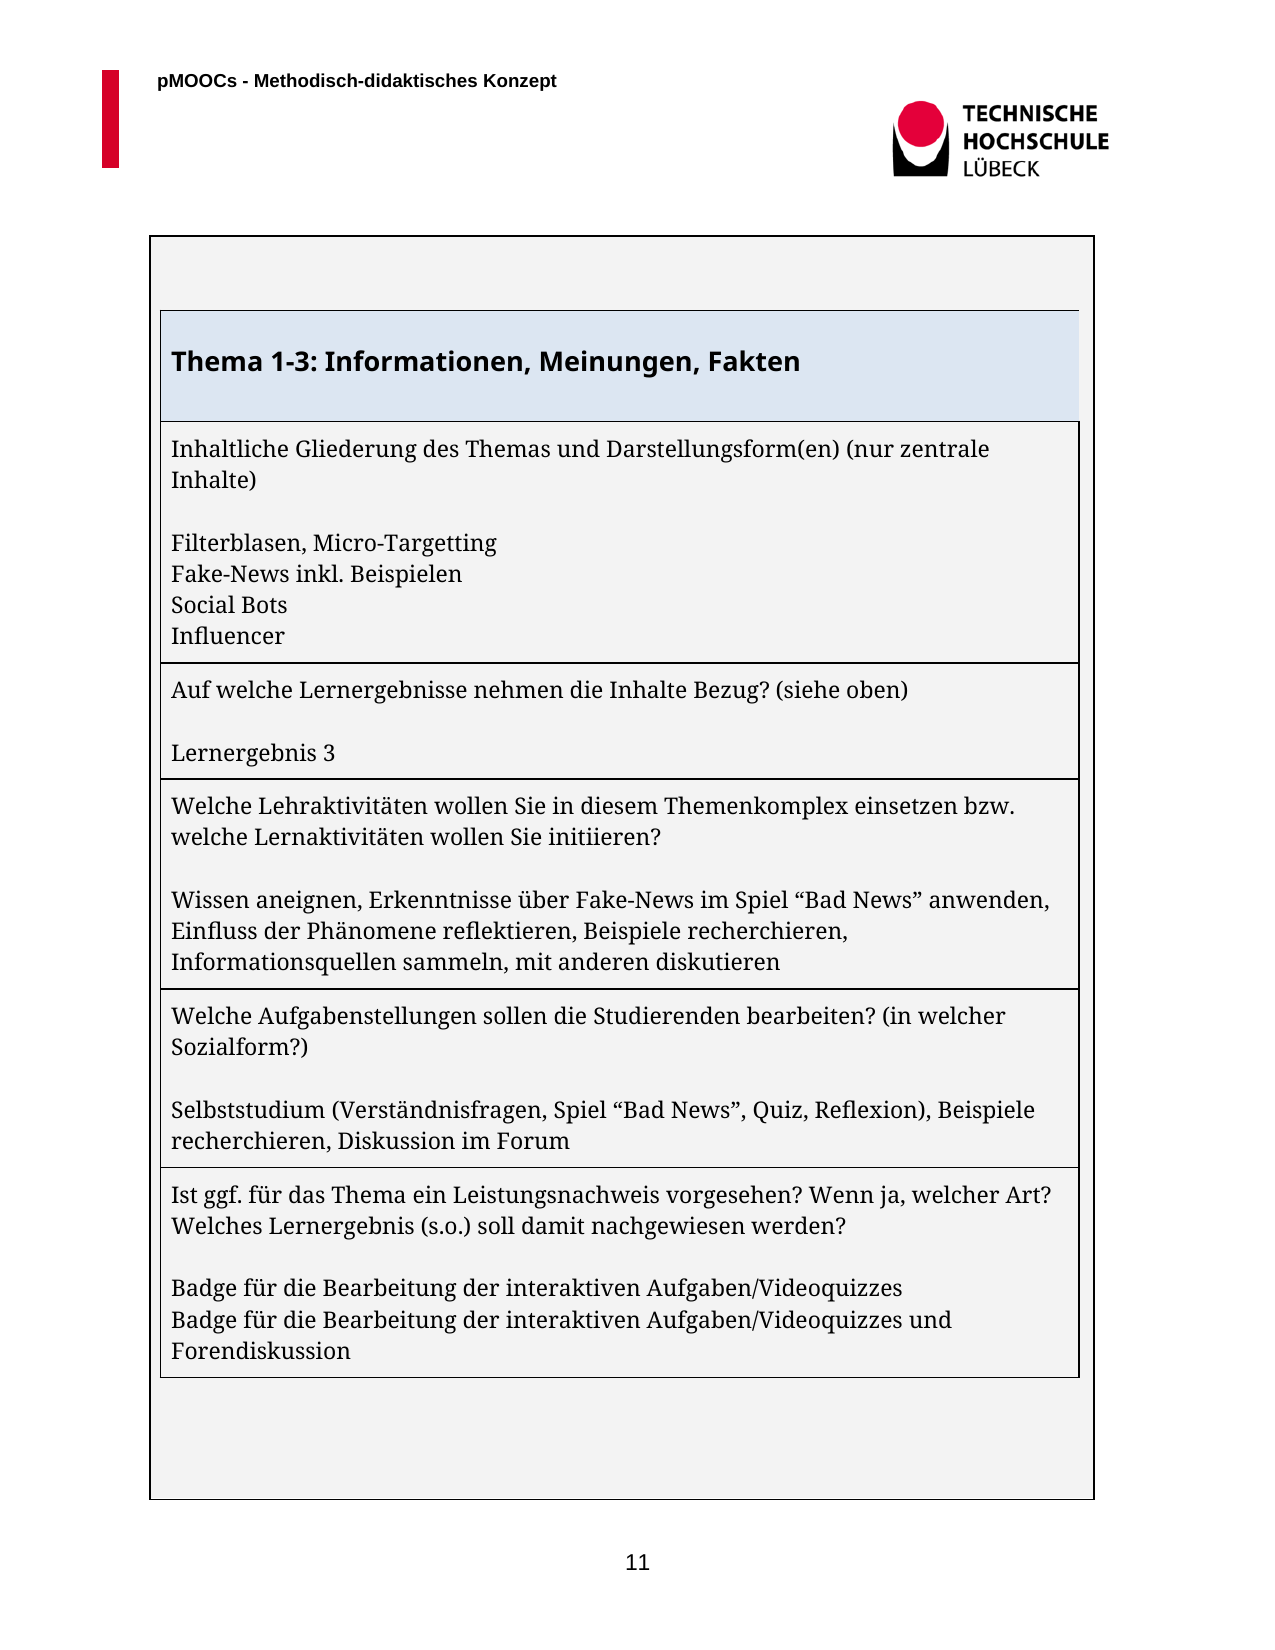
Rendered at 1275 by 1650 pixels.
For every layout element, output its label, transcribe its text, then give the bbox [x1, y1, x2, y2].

table_cell Welche Lehraktivitäten wollen Sie in diesem Themenkomplex einsetzen bzw. welche Lernaktivitäten wollen Sie initiieren? Wissen aneignen, Erkenntnisse über Fake-News im Spiel “Bad News” anwenden, Einfluss der Phänomene reflektieren, Beispiele recherchieren, Informationsquellen sammeln, mit anderen diskutieren [161, 780, 1078, 988]
picture [102, 70, 119, 168]
table_cell Ist ggf. für das Thema ein Leistungsnachweis vorgesehen? Wenn ja, welcher Art? Welches Lernergebnis (s.o.) soll damit nachgewiesen werden? Badge für die Bearbeitung der interaktiven Aufgaben/Videoquizzes Badge für die Bearbeitung der interaktiven Aufgaben/Videoquizzes und Forendiskussion [161, 1168, 1078, 1377]
picture [861, 70, 1140, 208]
table_cell Welche Aufgabenstellungen sollen die Studierenden bearbeiten? (in welcher Sozialform?) Selbststudium (Verständnisfragen, Spiel “Bad News”, Quiz, Reflexion), Beispiele recherchieren, Diskussion im Forum [161, 990, 1078, 1167]
table_header [151, 237, 1093, 1498]
table_header Thema 1-3: Informationen, Meinungen, Fakten [161, 311, 1079, 421]
table_cell Auf welche Lernergebnisse nehmen die Inhalte Bezug? (siehe oben) Lernergebnis 3 [161, 664, 1078, 778]
table_cell Inhaltliche Gliederung des Themas und Darstellungsform(en) (nur zentrale Inhalte) Filterblasen, Micro-Targetting Fake-News inkl. Beispielen Social Bots Influencer [161, 422, 1078, 662]
